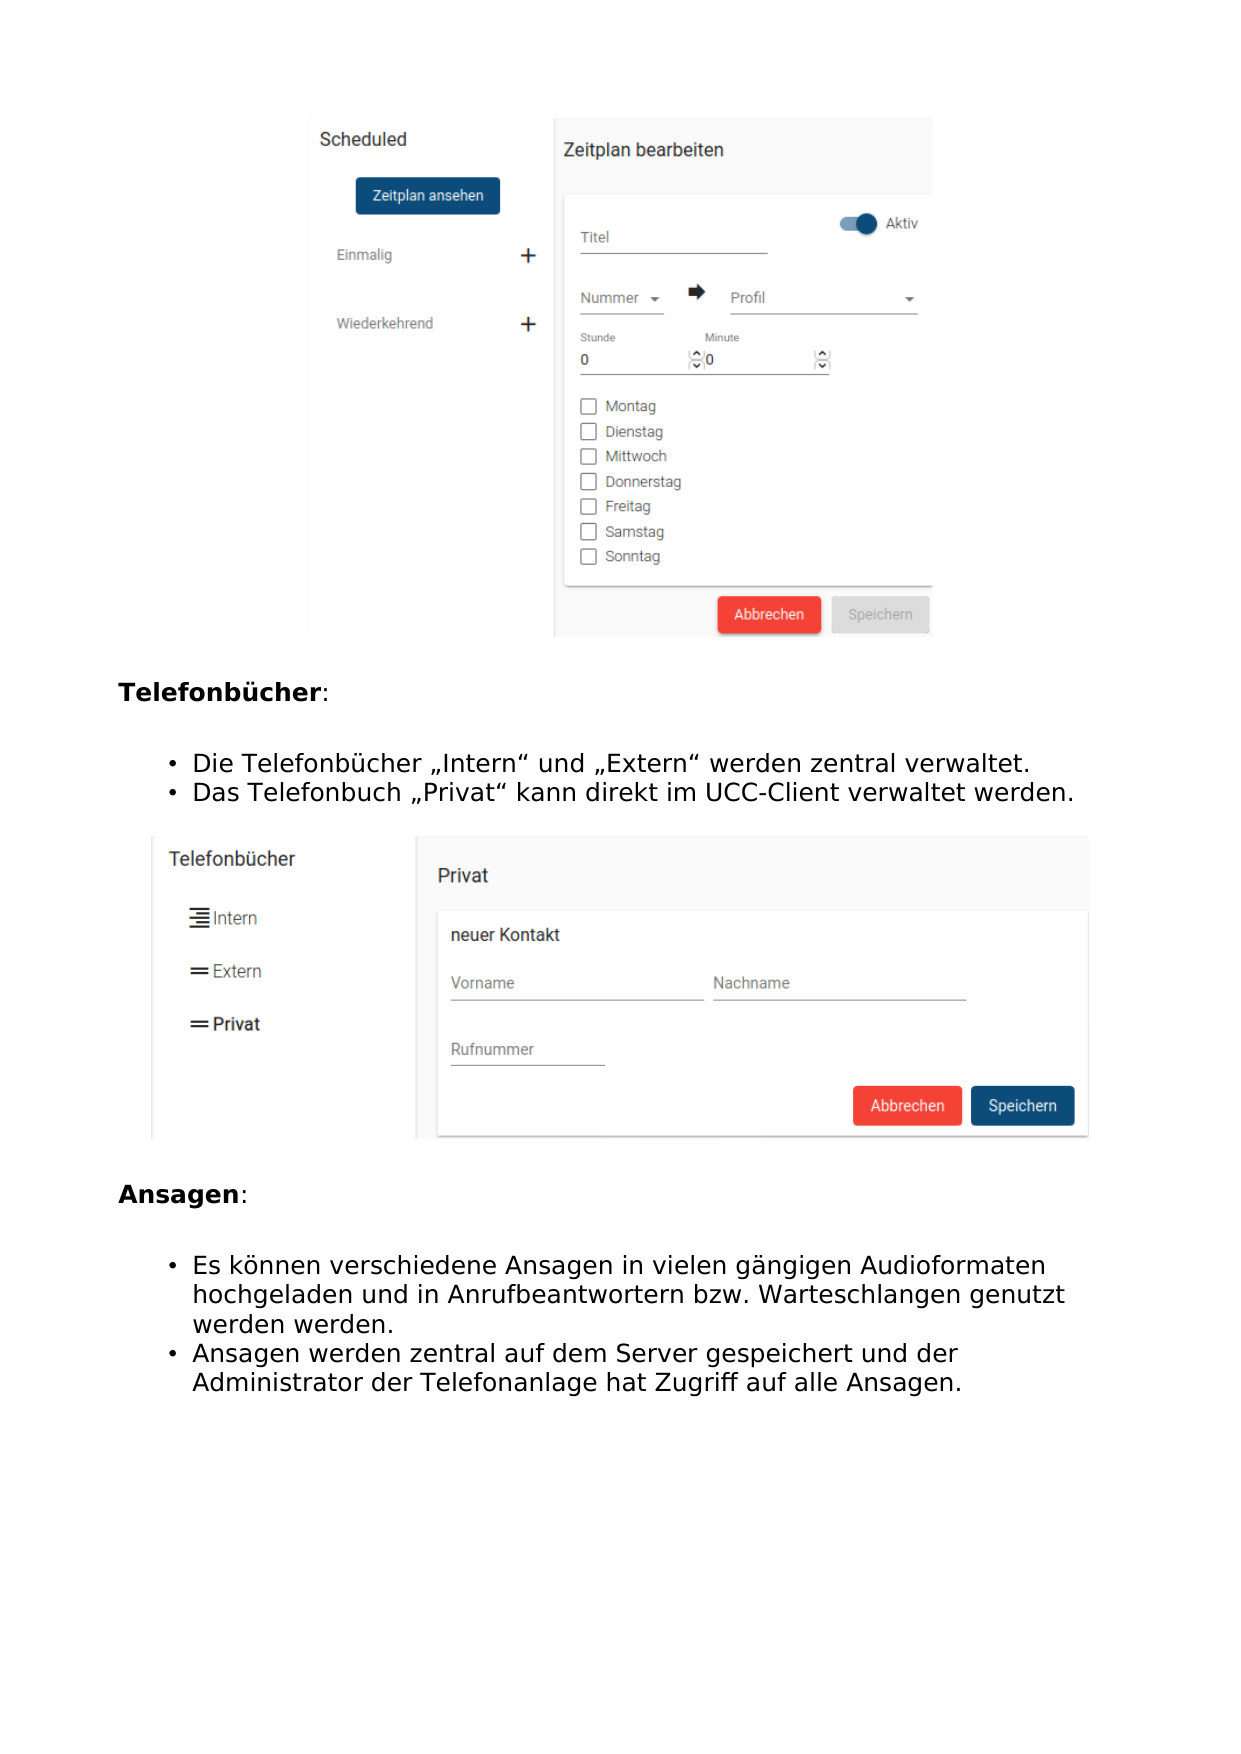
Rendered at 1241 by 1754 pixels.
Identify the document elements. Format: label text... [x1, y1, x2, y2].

list Das Telefonbuch „Privat“ kann direkt im UCC-Client verwaltet werden. [177, 778, 1122, 807]
picture [151, 836, 1089, 1139]
list Es können verschiedene Ansagen in vielen gängigen Audioformaten hochgeladen und in Anrufbeantwortern bzw. Warteschlangen genutzt werden werden. [177, 1252, 1122, 1339]
list Ansagen werden zentral auf dem Server gespeichert und der Administrator der Telefonanlage hat Zugriff auf alle Ansagen. [177, 1339, 1122, 1397]
list Die Telefonbücher „Intern“ und „Extern“ werden zentral verwaltet. [177, 749, 1122, 778]
text Ansagen: [118, 1180, 1122, 1209]
picture [307, 118, 933, 637]
text Telefonbücher: [118, 678, 1122, 707]
